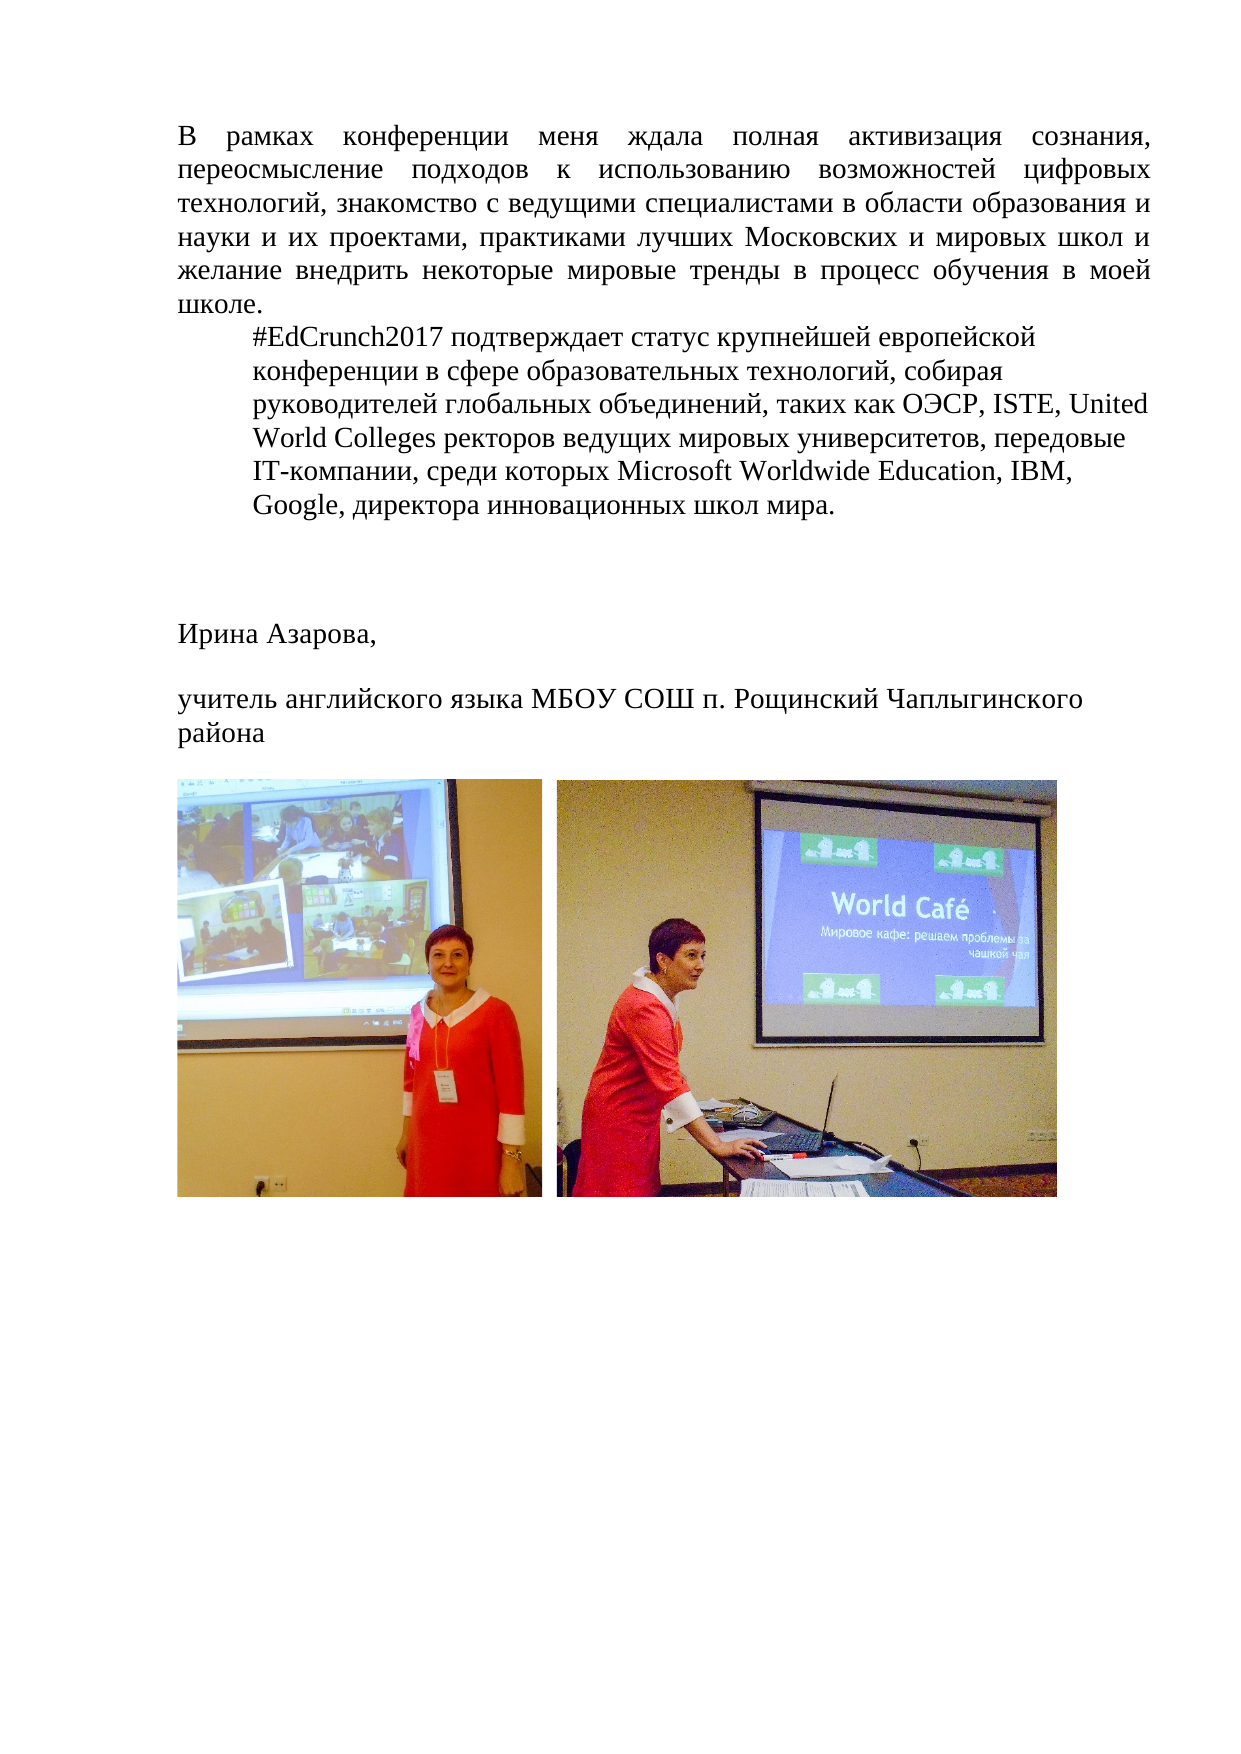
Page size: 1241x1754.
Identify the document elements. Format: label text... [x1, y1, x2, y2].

text учитель английского языка МБОУ СОШ п. Рощинский Чаплыгинского района [177, 681, 1152, 748]
text В рамках конференции меня ждала полная активизация сознания, переосмысление подходов к использованию возможностей цифровых технологий, знакомство с ведущими специалистами в области образования и науки и их проектами, практиками лучших Московских и мировых школ и желание внедрить некоторые мировые тренды в процесс обучения в моей школе. [177, 118, 1152, 319]
picture [556, 780, 1057, 1197]
list #EdCrunch2017 подтверждает статус крупнейшей европейской конференции в сфере образовательных технологий, собирая руководителей глобальных объединений, таких как ОЭСР, ISTE, United World Colleges ректоров ведущих мировых университетов, передовые IT-компании, среди которых Microsoft Worldwide Education, IBM, Google, директора инновационных школ мира. [252, 319, 1152, 521]
picture [177, 779, 543, 1197]
text Ирина Азарова, [177, 617, 1152, 650]
